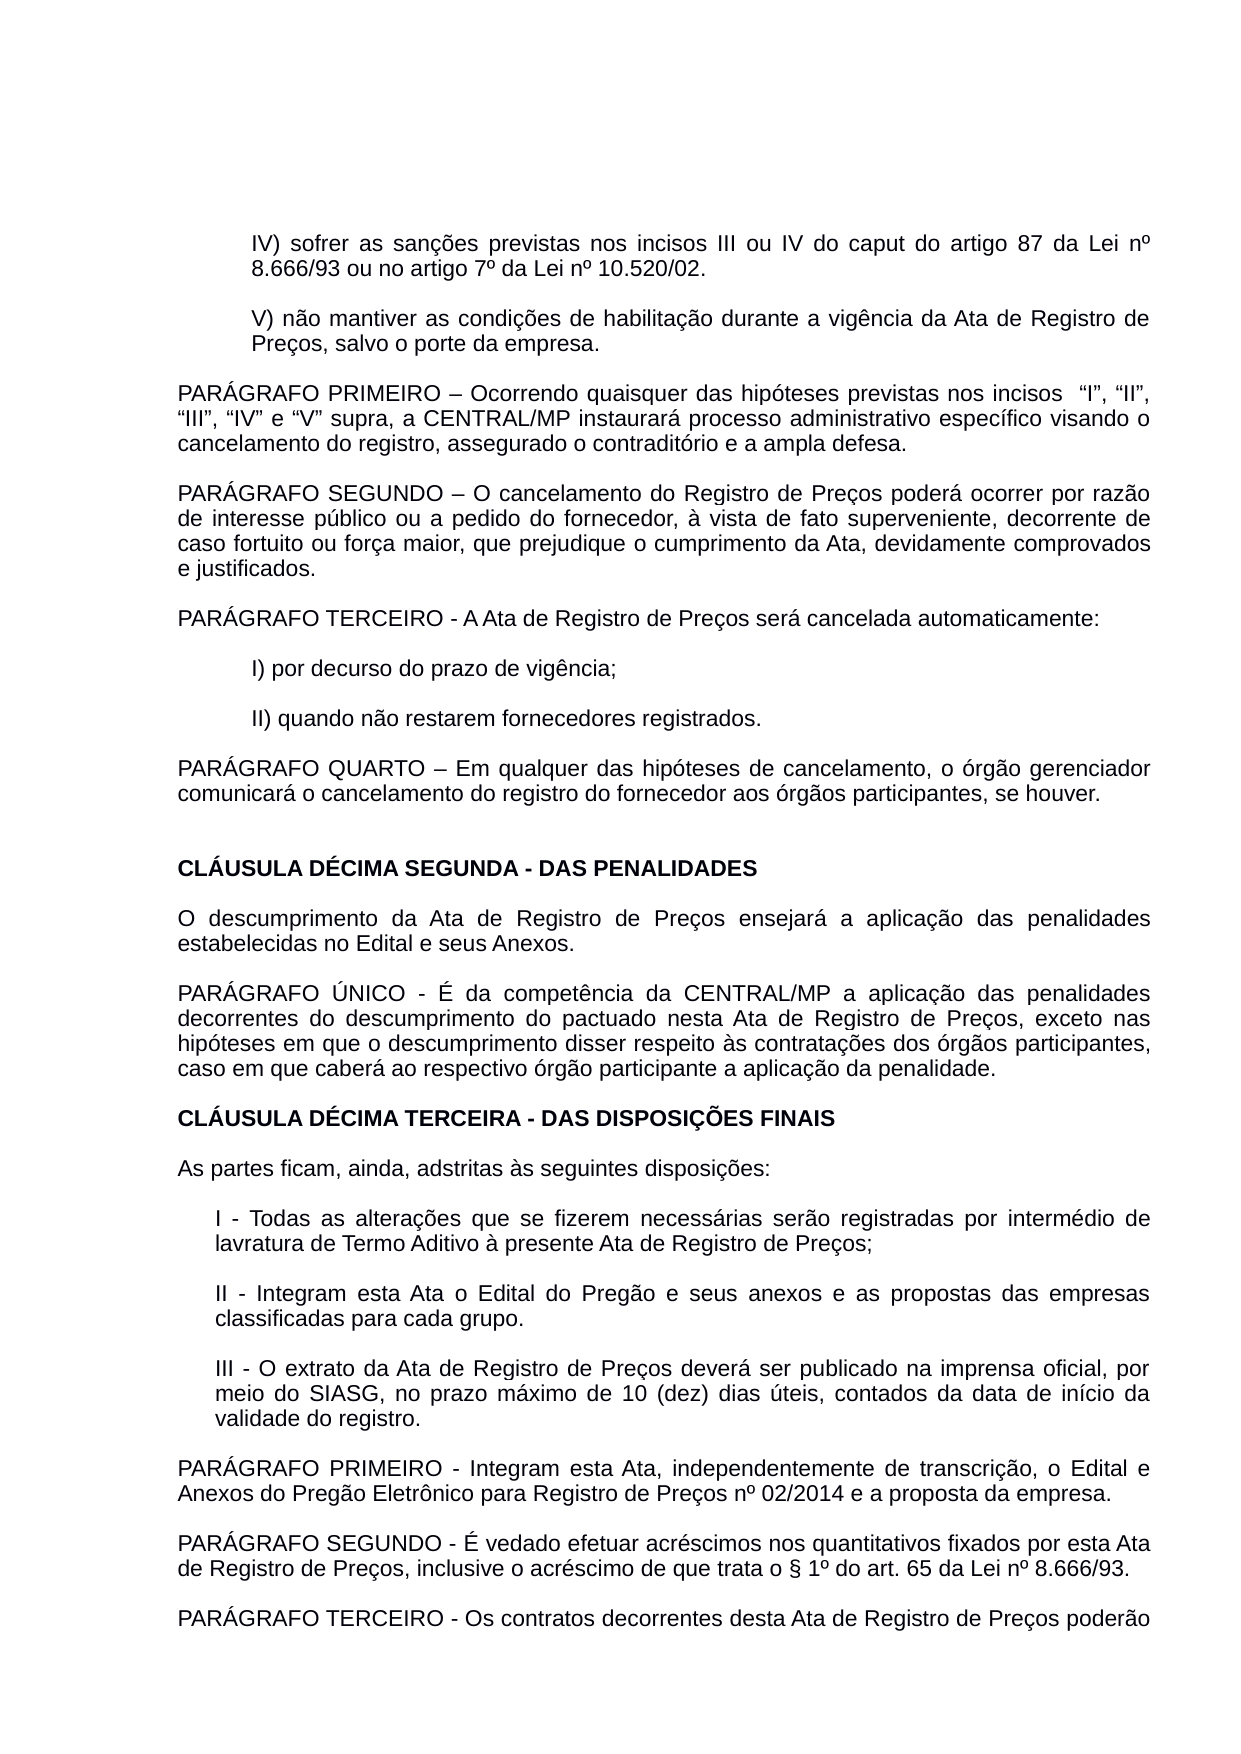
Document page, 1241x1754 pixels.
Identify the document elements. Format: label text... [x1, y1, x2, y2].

text PARÁGRAFO QUARTO – Em qualquer das hipóteses de cancelamento, o órgão gerenciador comunicará o cancelamento do registro do fornecedor aos órgãos participantes, se houver. [177, 757, 1152, 807]
text PARÁGRAFO PRIMEIRO - Integram esta Ata, independentemente de transcrição, o Edital e Anexos do Pregão Eletrônico para Registro de Preços nº 02/2014 e a proposta da empresa. [177, 1457, 1152, 1507]
text O descumprimento da Ata de Registro de Preços ensejará a aplicação das penalidades estabelecidas no Edital e seus Anexos. [177, 907, 1152, 957]
text PARÁGRAFO TERCEIRO - Os contratos decorrentes desta Ata de Registro de Preços poderão [177, 1607, 1152, 1632]
text II) quando não restarem fornecedores registrados. [251, 707, 1152, 732]
text I) por decurso do prazo de vigência; [251, 657, 1152, 682]
text PARÁGRAFO SEGUNDO - É vedado efetuar acréscimos nos quantitativos fixados por esta Ata de Registro de Preços, inclusive o acréscimo de que trata o § 1º do art. 65 da Lei nº 8.666/93. [177, 1532, 1152, 1582]
text III - O extrato da Ata de Registro de Preços deverá ser publicado na imprensa oficial, por meio do SIASG, no prazo máximo de 10 (dez) dias úteis, contados da data de início da validade do registro. [215, 1357, 1152, 1432]
text V) não mantiver as condições de habilitação durante a vigência da Ata de Registro de Preços, salvo o porte da empresa. [251, 307, 1152, 357]
text PARÁGRAFO SEGUNDO – O cancelamento do Registro de Preços poderá ocorrer por razão de interesse público ou a pedido do fornecedor, à vista de fato superveniente, decorrente de caso fortuito ou força maior, que prejudique o cumprimento da Ata, devidamente comprovados e justificados. [177, 482, 1152, 582]
text IV) sofrer as sanções previstas nos incisos III ou IV do caput do artigo 87 da Lei nº 8.666/93 ou no artigo 7º da Lei nº 10.520/02. [251, 232, 1152, 282]
text II - Integram esta Ata o Edital do Pregão e seus anexos e as propostas das empresas classificadas para cada grupo. [215, 1282, 1152, 1332]
text PARÁGRAFO PRIMEIRO – Ocorrendo quaisquer das hipóteses previstas nos incisos “I”, “II”, “III”, “IV” e “V” supra, a CENTRAL/MP instaurará processo administrativo específico visando o cancelamento do registro, assegurado o contraditório e a ampla defesa. [177, 382, 1152, 457]
text CLÁUSULA DÉCIMA SEGUNDA - DAS PENALIDADES [177, 857, 1152, 882]
text CLÁUSULA DÉCIMA TERCEIRA - DAS DISPOSIÇÕES FINAIS [177, 1107, 1152, 1132]
text PARÁGRAFO ÚNICO - É da competência da CENTRAL/MP a aplicação das penalidades decorrentes do descumprimento do pactuado nesta Ata de Registro de Preços, exceto nas hipóteses em que o descumprimento disser respeito às contratações dos órgãos participantes, caso em que caberá ao respectivo órgão participante a aplicação da penalidade. [177, 982, 1152, 1082]
text PARÁGRAFO TERCEIRO ­- A Ata de Registro de Preços será cancelada automaticamente: [177, 607, 1152, 632]
text I - Todas as alterações que se fizerem necessárias serão registradas por intermédio de lavratura de Termo Aditivo à presente Ata de Registro de Preços; [215, 1207, 1152, 1257]
text As partes ficam, ainda, adstritas às seguintes disposições: [177, 1157, 1152, 1182]
